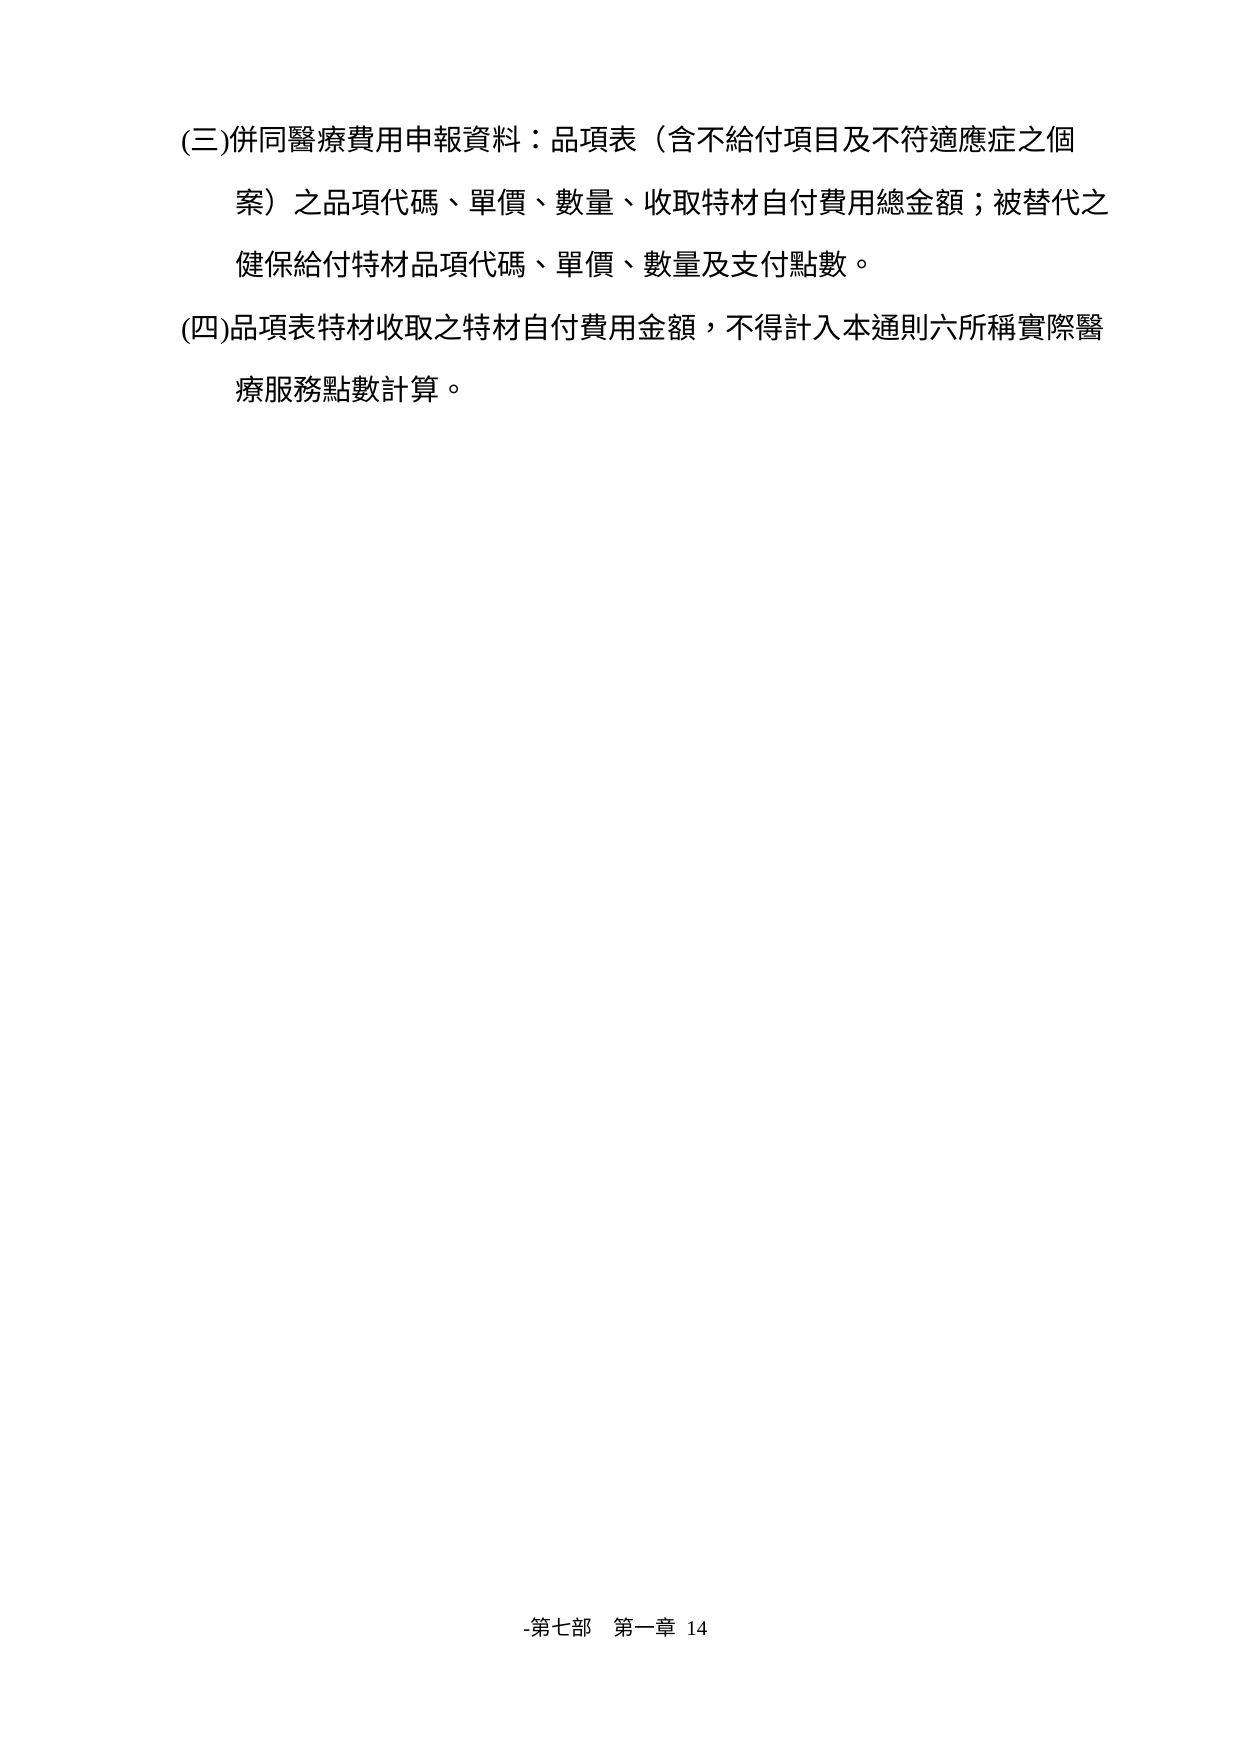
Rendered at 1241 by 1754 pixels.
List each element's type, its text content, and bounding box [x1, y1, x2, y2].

text (三)併同醫療費用申報資料：品項表（含不給付項目及不符適應症之個案）之品項代碼、單價、數量、收取特材自付費用總金額；被替代之健保給付特材品項代碼、單價、數量及支付點數。 [181, 96, 1124, 284]
text (四)品項表特材收取之特材自付費用金額，不得計入本通則六所稱實際醫療服務點數計算。 [181, 284, 1124, 409]
